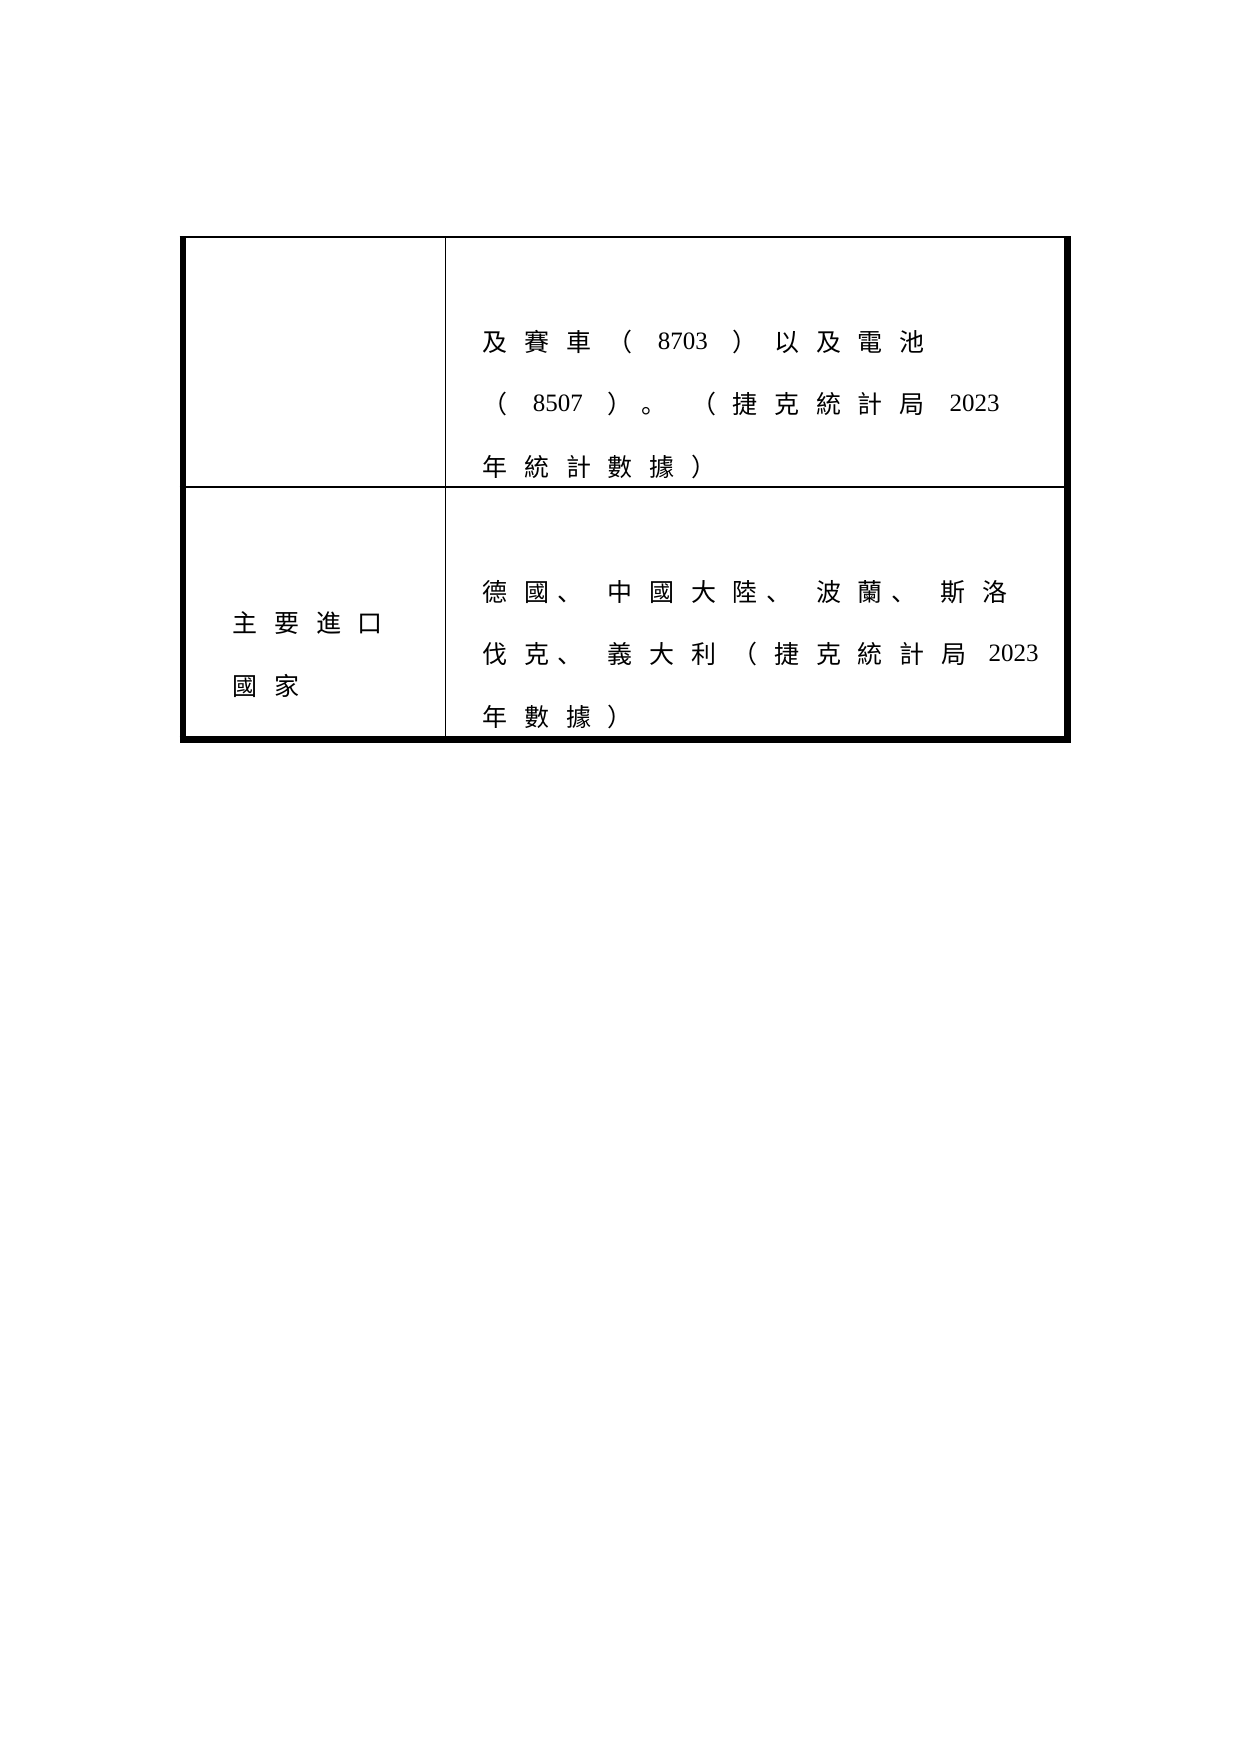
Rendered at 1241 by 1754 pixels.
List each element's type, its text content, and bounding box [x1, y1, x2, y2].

table_cell 及賽車（8703）以及電池（8507）。（捷克統計局2023年統計數據） [446, 238, 1064, 486]
table_cell 德國、中國大陸、波蘭、斯洛伐克、義大利（捷克統計局2023年數據） [446, 488, 1064, 736]
table_cell 主要進口國家 [186, 488, 445, 736]
table_cell [186, 238, 445, 486]
